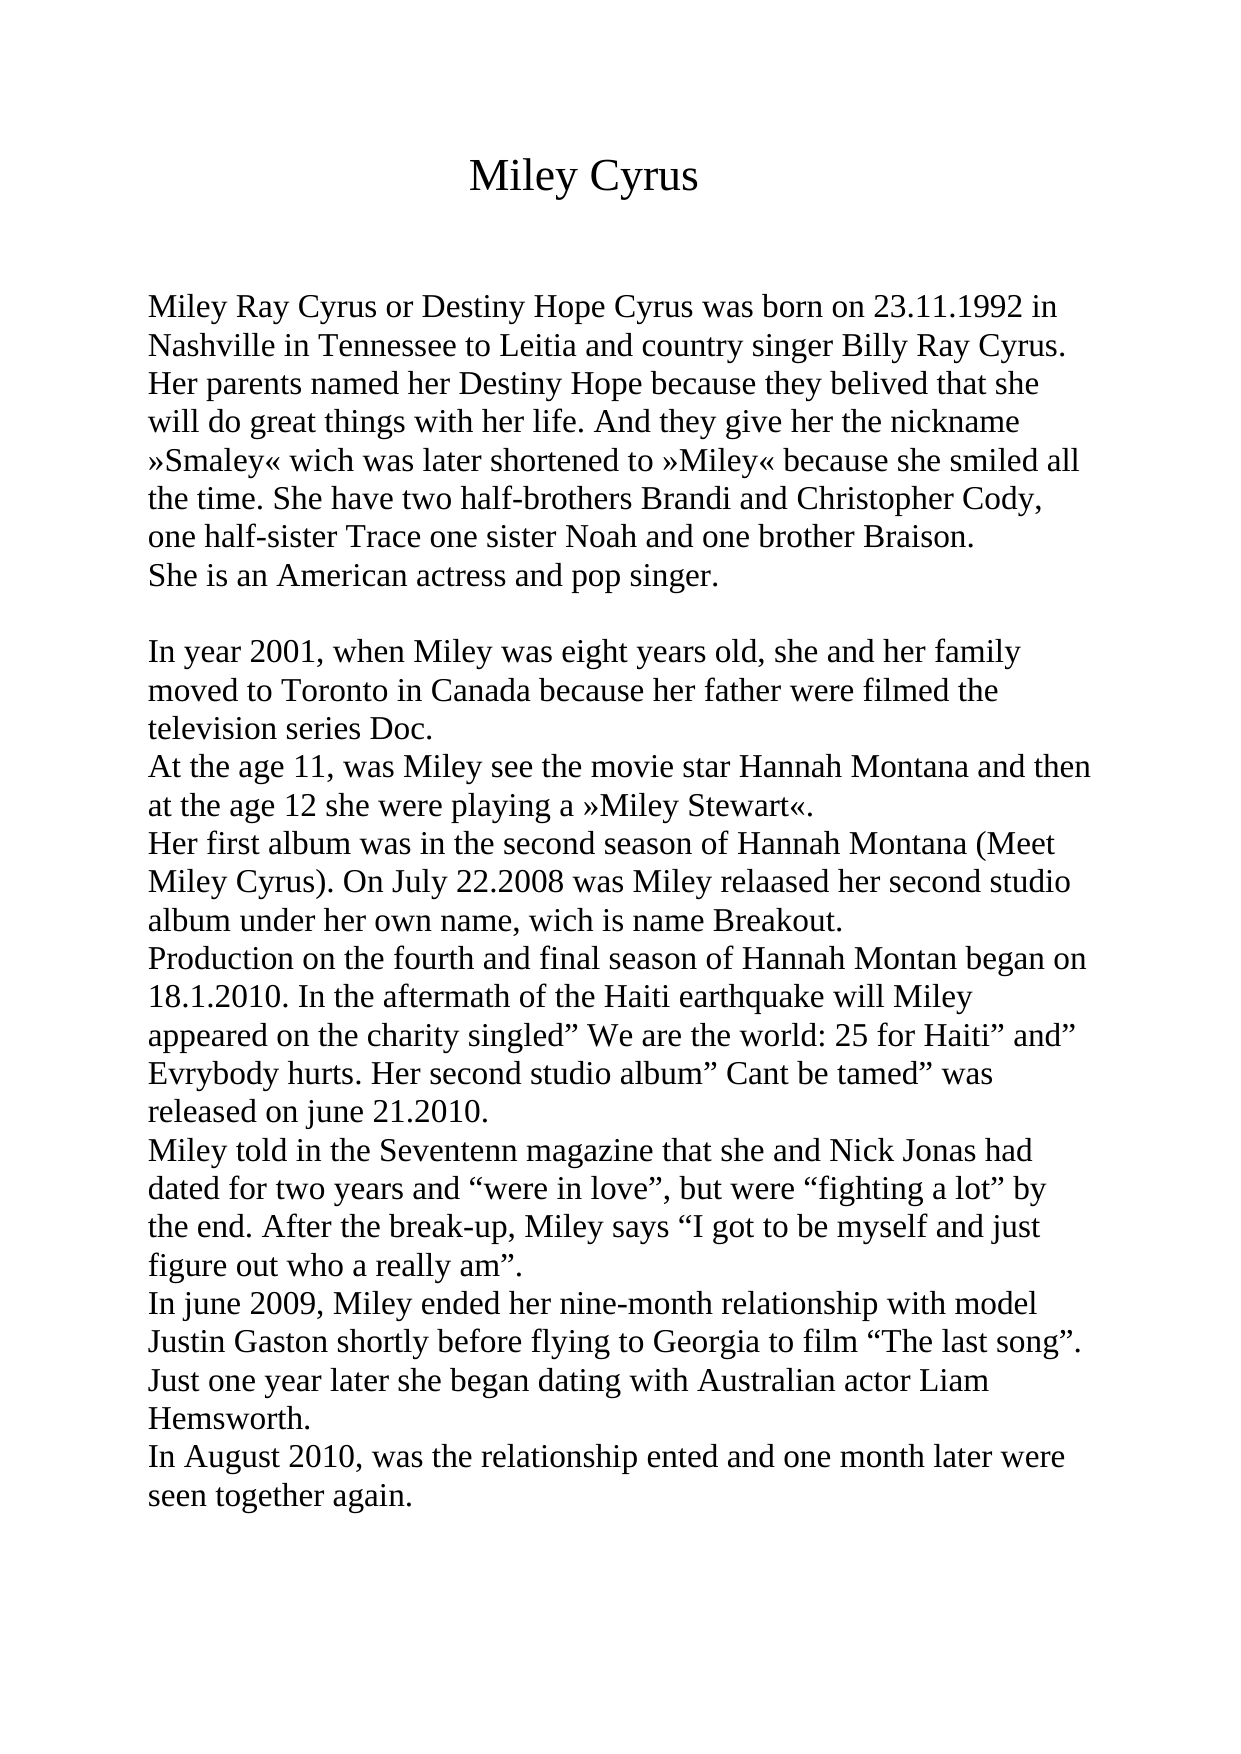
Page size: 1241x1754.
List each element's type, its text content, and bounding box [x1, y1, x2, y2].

text Just one year later she began dating with Australian actor Liam Hemsworth. [148, 1360, 1093, 1437]
text Miley told in the Seventenn magazine that she and Nick Jonas had dated for two years and “were in love”, but were “fighting a lot” by the end. After the break-up, Miley says “I got to be myself and just figure out who a really am”. [148, 1130, 1093, 1283]
text Her first album was in the second season of Hannah Montana (Meet Miley Cyrus). On July 22.2008 was Miley relaased her second studio album under her own name, wich is name Breakout. [148, 823, 1093, 938]
text Miley Ray Cyrus or Destiny Hope Cyrus was born on 23.11.1992 in Nashville in Tennessee to Leitia and country singer Billy Ray Cyrus. Her parents named her Destiny Hope because they belived that she will do great things with her life. And they give her the nickname »Smaley« wich was later shortened to »Miley« because she smiled all the time. She have two half-brothers Brandi and Christopher Cody, one half-sister Trace one sister Noah and one brother Braison. [148, 287, 1093, 555]
text Production on the fourth and final season of Hannah Montan began on 18.1.2010. In the aftermath of the Haiti earthquake will Miley appeared on the charity singled” We are the world: 25 for Haiti” and” Evrybody hurts. Her second studio album” Cant be tamed” was released on june 21.2010. [148, 938, 1093, 1130]
text In August 2010, was the relationship ented and one month later were seen together again. [148, 1437, 1093, 1513]
text Miley Cyrus [148, 148, 1093, 200]
text In june 2009, Miley ended her nine-month relationship with model Justin Gaston shortly before flying to Georgia to film “The last song”. [148, 1283, 1093, 1360]
text In year 2001, when Miley was eight years old, she and her family moved to Toronto in Canada because her father were filmed the television series Doc. [148, 632, 1093, 747]
text She is an American actress and pop singer. [148, 555, 1093, 593]
text At the age 11, was Miley see the movie star Hannah Montana and then at the age 12 she were playing a »Miley Stewart«. [148, 747, 1093, 823]
